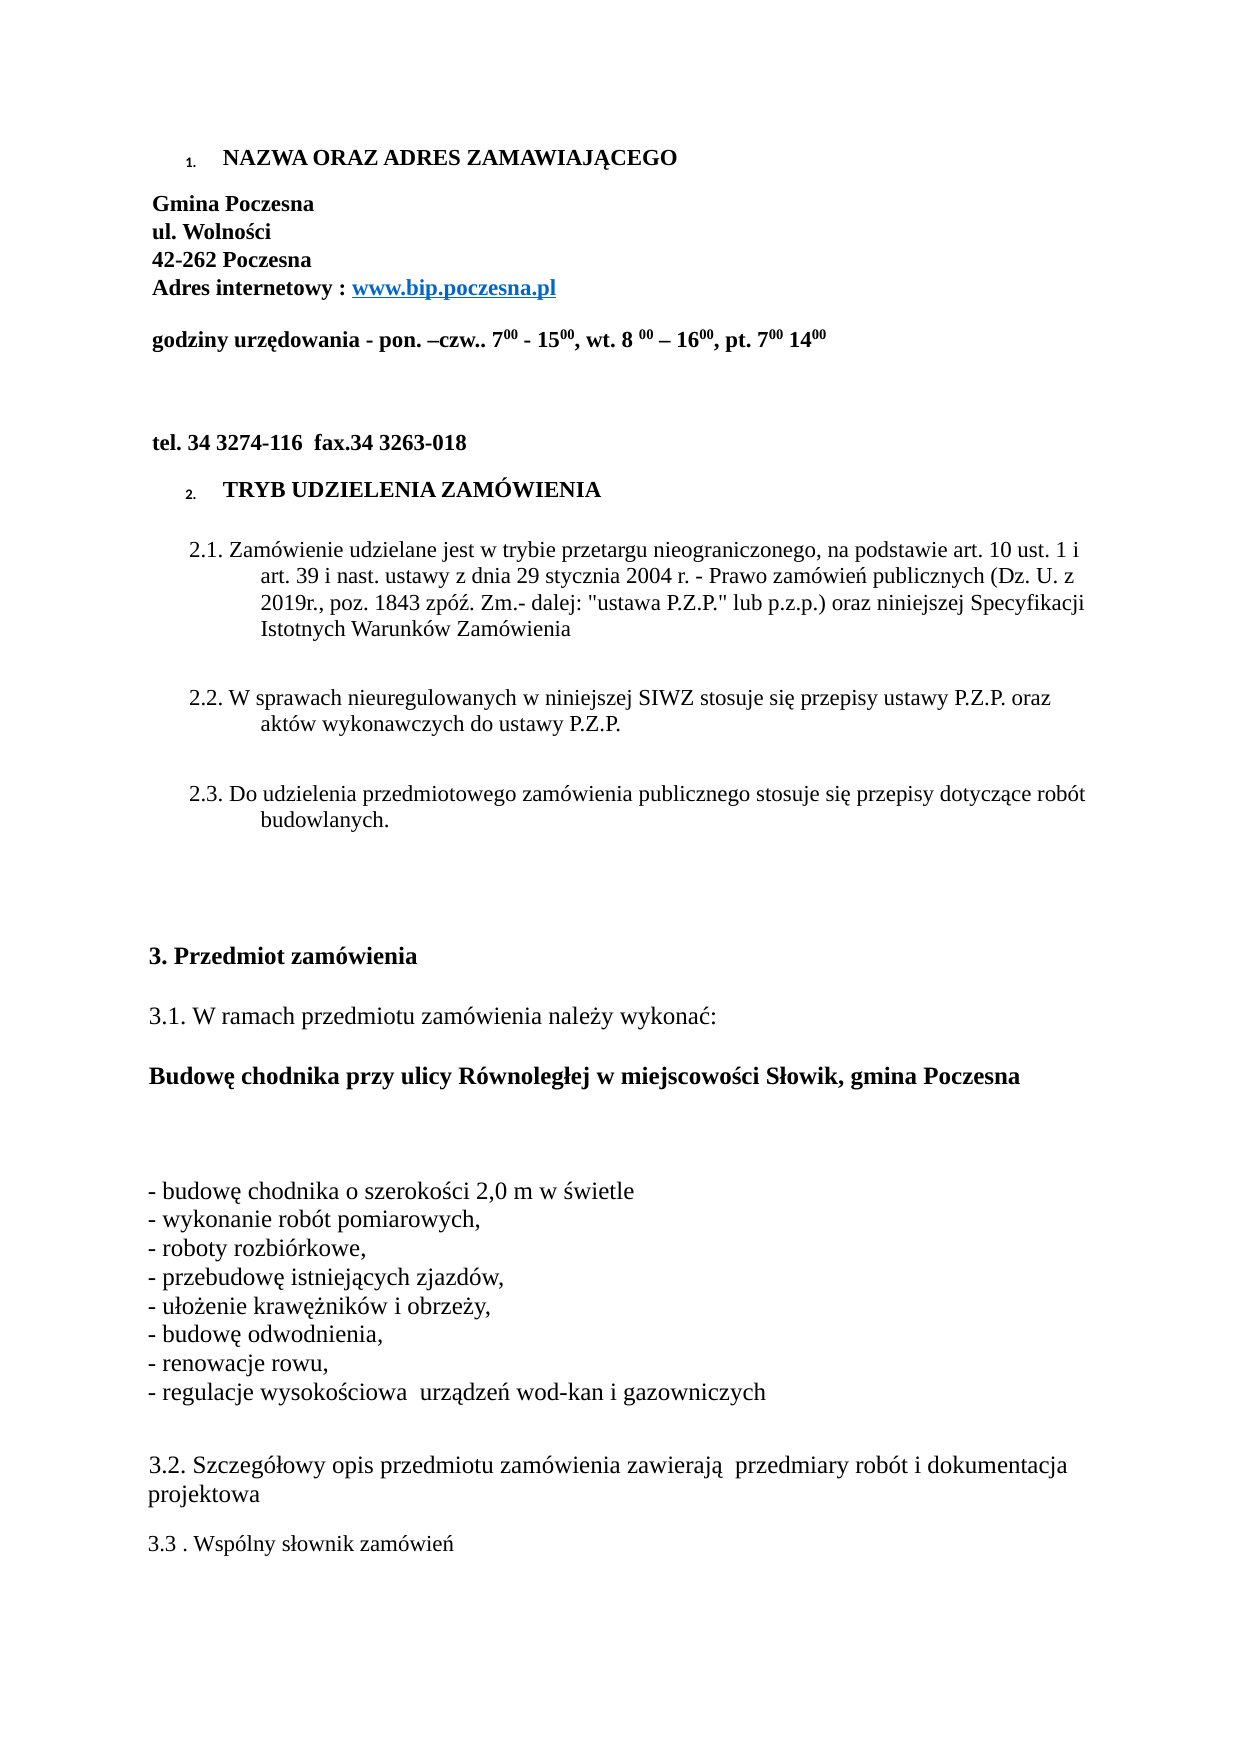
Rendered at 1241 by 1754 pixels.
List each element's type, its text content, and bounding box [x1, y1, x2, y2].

table_cell [140, 861, 1099, 930]
text 3.2. Szczegółowy opis przedmiotu zamówienia zawierają przedmiary robót i dokumentacja projektowa [148, 1450, 1093, 1508]
text Gmina Poczesna [152, 189, 1093, 217]
text ul. Wolności [152, 217, 1093, 245]
text - budowę odwodnienia, [148, 1319, 1093, 1348]
text godziny urzędowania - pon. –czw.. 700 - 1500, wt. 8 00 – 1600, pt. 700 1400 [152, 325, 828, 353]
text Budowę chodnika przy ulicy Równoległej w miejscowości Słowik, gmina Poczesna [148, 1061, 1093, 1089]
text - wykonanie robót pomiarowych, [148, 1204, 1093, 1233]
text 3.3 . Wspólny słownik zamówień [148, 1528, 1093, 1557]
list NAZWA ORAZ ADRES ZAMAWIAJĄCEGO [185, 148, 1093, 169]
text - budowę chodnika o szerokości 2,0 m w świetle [148, 1176, 1093, 1204]
list TRYB UDZIELENIA ZAMÓWIENIA [185, 480, 1093, 502]
text - przebudowę istniejących zjazdów, [148, 1262, 1093, 1291]
text - roboty rozbiórkowe, [148, 1233, 1093, 1262]
table_header 2.1. Zamówienie udzielane jest w trybie przetargu nieograniczonego, na podstawie art. 10 ust. 1 i art. 39 i nast. ustawy z dnia 29 stycznia 2004 r. - Prawo zamówień publicznych (Dz. U. z 2019r., poz. 1843 zpóź. Zm.- dalej: "ustawa P.Z.P." lub p.z.p.) oraz niniejszej Specyfikacji Istotnych Warunków Zamówienia [140, 522, 1099, 670]
text - regulacje wysokościowa urządzeń wod-kan i gazowniczych [148, 1377, 1093, 1406]
text 3. Przedmiot zamówienia [149, 941, 1093, 969]
text 3.1. W ramach przedmiotu zamówienia należy wykonać: [149, 1001, 1093, 1029]
text - ułożenie krawężników i obrzeży, [148, 1291, 1093, 1319]
table_cell 2.2. W sprawach nieuregulowanych w niniejszej SIWZ stosuje się przepisy ustawy P.Z.P. oraz aktów wykonawczych do ustawy P.Z.P. [140, 670, 1099, 766]
text Adres internetowy : www.bip.poczesna.pl [152, 273, 828, 301]
table_cell 2.3. Do udzielenia przedmiotowego zamówienia publicznego stosuje się przepisy dotyczące robót budowlanych. [140, 766, 1099, 861]
text 42-262 Poczesna [152, 245, 1093, 273]
text tel. 34 3274-116 fax.34 3263-018 [152, 428, 828, 456]
text - renowacje rowu, [148, 1348, 1093, 1377]
